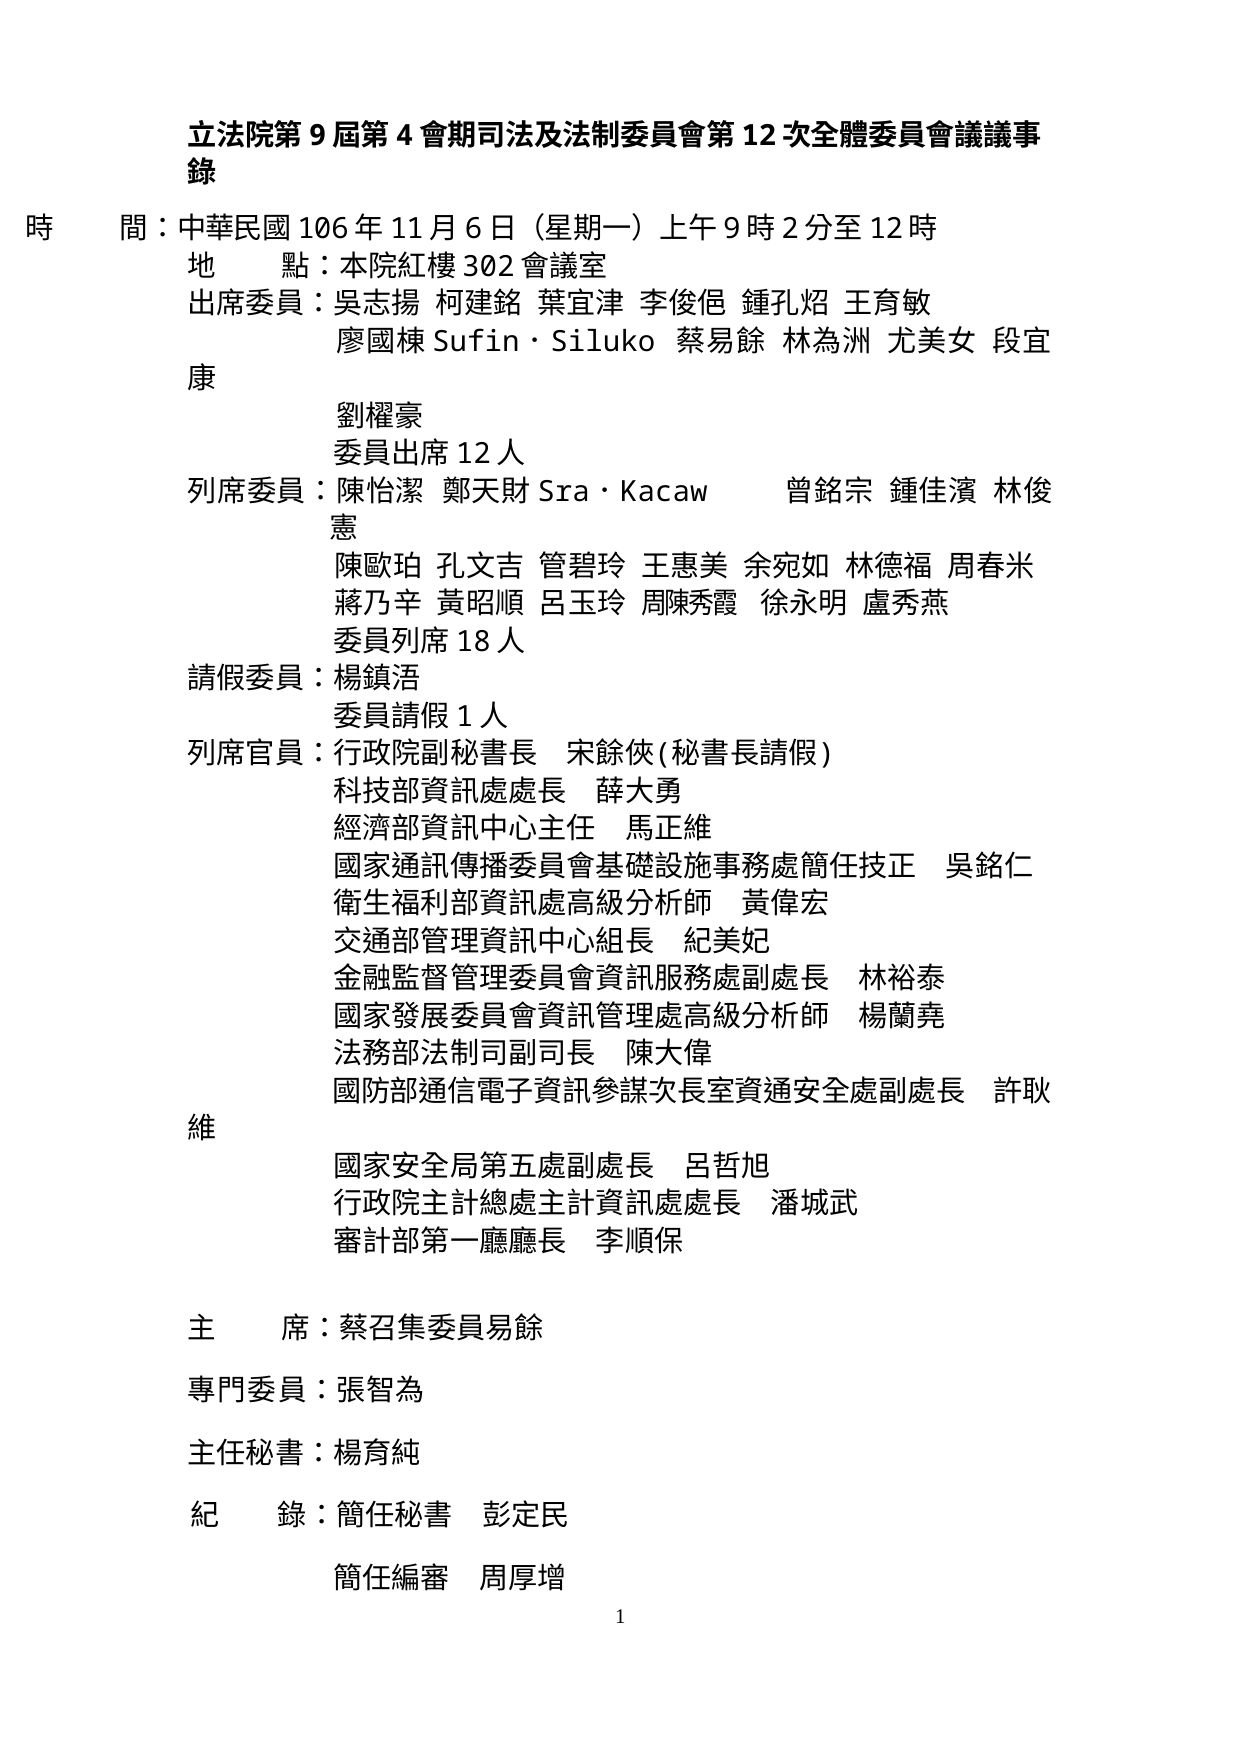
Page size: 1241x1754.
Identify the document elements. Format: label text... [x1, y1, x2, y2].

text 國家發展委員會資訊管理處高級分析師 楊蘭堯 [187, 996, 1053, 1034]
text 金融監督管理委員會資訊服務處副處長 林裕泰 [187, 959, 1053, 996]
text 立法院第9屆第4會期司法及法制委員會第12次全體委員會議議事錄 [187, 115, 1053, 190]
text 列席官員：行政院副秘書長 宋餘俠(秘書長請假) [187, 734, 1053, 771]
text 審計部第一廳廳長 李順保 [187, 1221, 1053, 1259]
text 國家通訊傳播委員會基礎設施事務處簡任技正 吳銘仁 [187, 846, 1053, 884]
text 劉櫂豪 [187, 396, 1053, 434]
text 蔣乃辛 黃昭順 呂玉玲 周陳秀霞 徐永明 盧秀燕 [187, 584, 1053, 621]
text 委員請假1人 [187, 696, 1053, 734]
text 委員列席18人 [187, 621, 1053, 659]
text 專門委員：張智為 [187, 1346, 1053, 1409]
text 國家安全局第五處副處長 呂哲旭 [187, 1146, 1053, 1184]
text 列席委員：陳怡潔 鄭天財Sra．Kacaw 曾銘宗 鍾佳濱 林俊憲 [187, 471, 1053, 546]
text 廖國棟Sufin．Siluko 蔡易餘 林為洲 尤美女 段宜康 [187, 321, 1053, 396]
text 經濟部資訊中心主任 馬正維 [187, 809, 1053, 846]
text 陳歐珀 孔文吉 管碧玲 王惠美 余宛如 林德福 周春米 [187, 546, 1053, 584]
text 衛生福利部資訊處高級分析師 黃偉宏 [187, 884, 1053, 921]
text 法務部法制司副司長 陳大偉 [187, 1034, 1053, 1071]
text 地 點：本院紅樓302會議室 [187, 246, 1053, 284]
text 國防部通信電子資訊參謀次長室資通安全處副處長 許耿維 [187, 1071, 1053, 1146]
text 簡任編審 周厚增 [187, 1534, 1053, 1596]
text 行政院主計總處主計資訊處處長 潘城武 [187, 1184, 1053, 1221]
text 出席委員：吳志揚 柯建銘 葉宜津 李俊俋 鍾孔炤 王育敏 [187, 284, 1053, 321]
text 時 間：中華民國106年11月6日（星期一）上午9時2分至12時 [25, 209, 1053, 246]
text 請假委員：楊鎮浯 [187, 659, 1053, 696]
text 交通部管理資訊中心組長 紀美妃 [187, 921, 1053, 959]
text 紀 錄：簡任秘書 彭定民 [187, 1471, 1053, 1534]
text 主任秘書：楊育純 [187, 1409, 1053, 1471]
text 主 席：蔡召集委員易餘 [187, 1284, 1053, 1346]
text 委員出席12人 [187, 434, 1053, 471]
text 科技部資訊處處長 薛大勇 [187, 771, 1053, 809]
